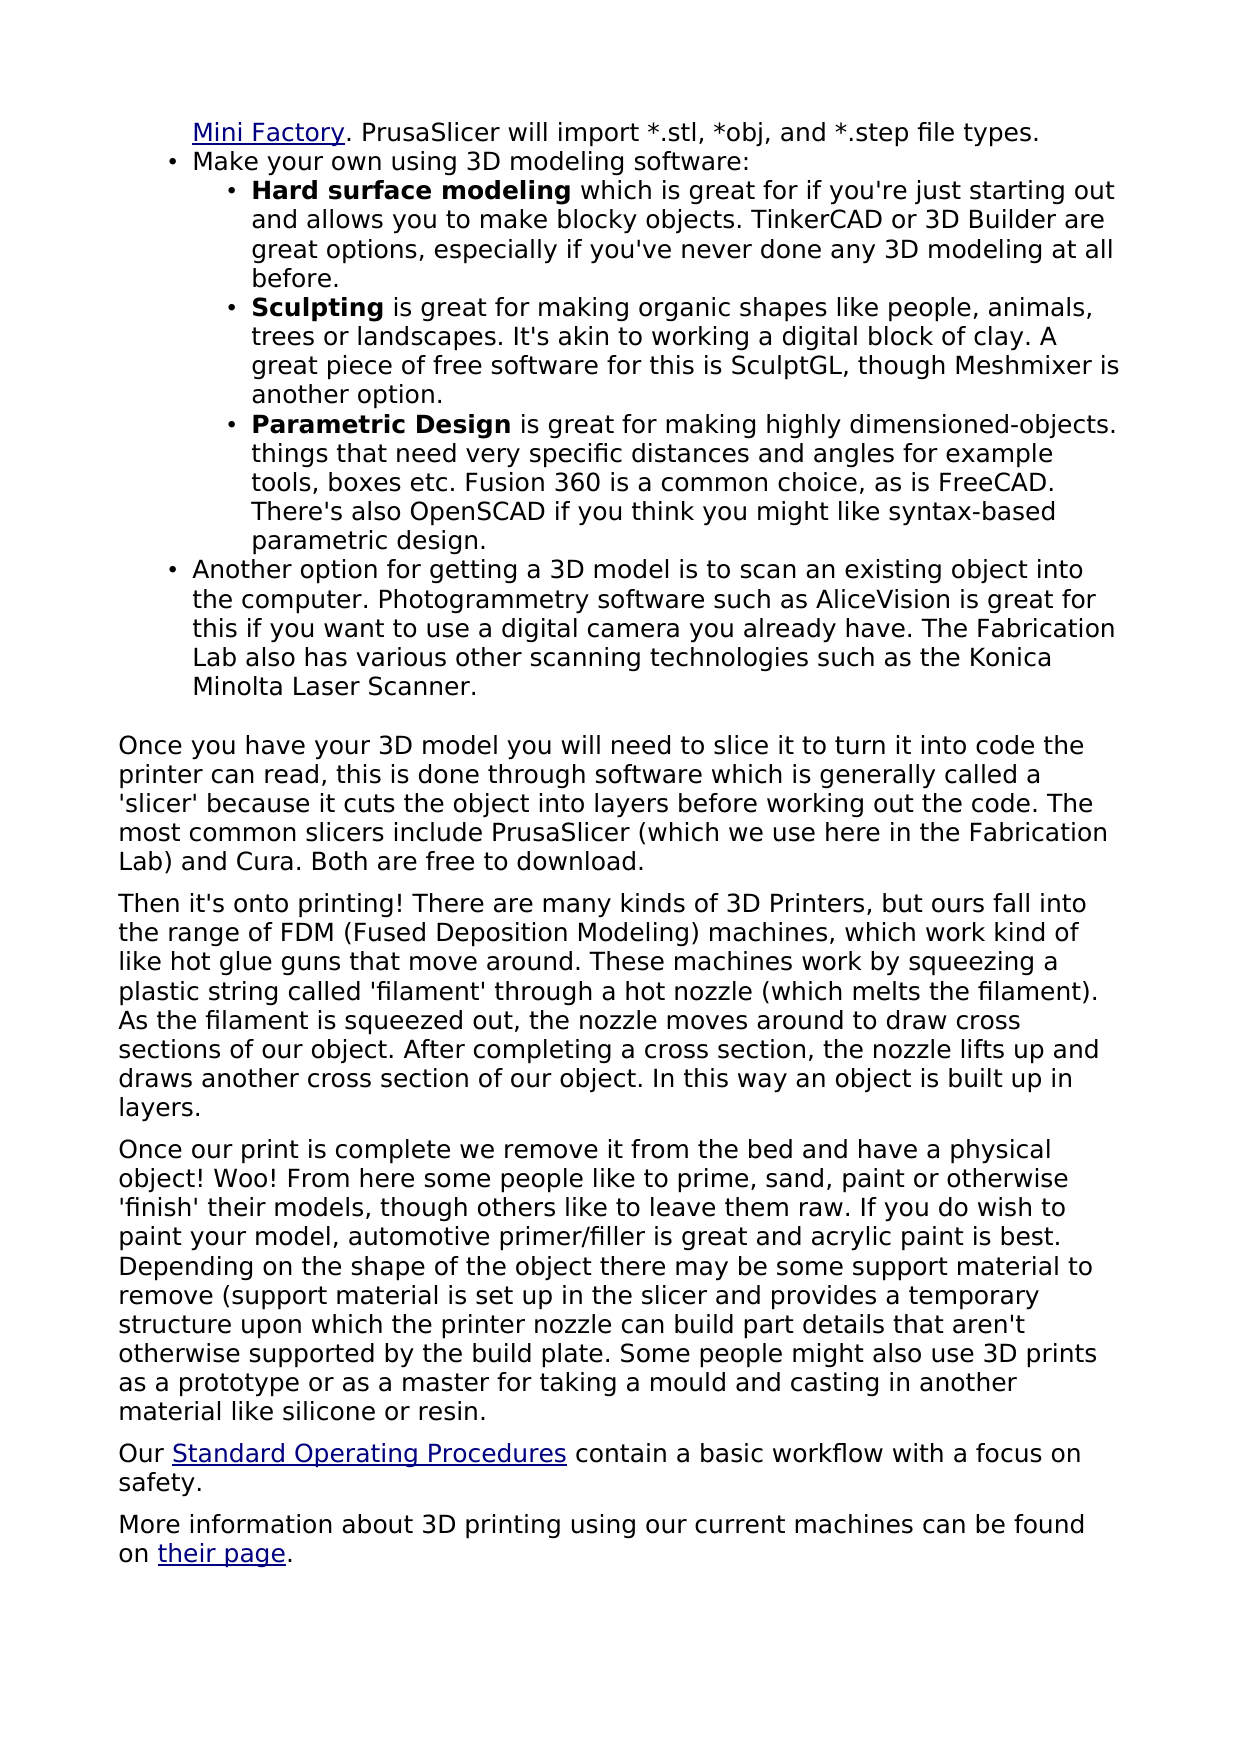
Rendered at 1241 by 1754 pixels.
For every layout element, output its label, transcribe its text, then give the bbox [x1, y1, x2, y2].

text Once you have your 3D model you will need to slice it to turn it into code the printer can read, this is done through software which is generally called a 'slicer' because it cuts the object into layers before working out the code. The most common slicers include PrusaSlicer (which we use here in the Fabrication Lab) and Cura. Both are free to download. [118, 731, 1122, 877]
text Once our print is complete we remove it from the bed and have a physical object! Woo! From here some people like to prime, sand, paint or otherwise 'finish' their models, though others like to leave them raw. If you do wish to paint your model, automotive primer/filler is great and acrylic paint is best. Depending on the shape of the object there may be some support material to remove (support material is set up in the slicer and provides a temporary structure upon which the printer nozzle can build part details that aren't otherwise supported by the build plate. Some people might also use 3D prints as a prototype or as a master for taking a mould and casting in another material like silicone or resin. [118, 1135, 1122, 1427]
list Mini Factory. PrusaSlicer will import *.stl, *obj, and *.step file types. [177, 118, 1122, 147]
list Parametric Design is great for making highly dimensioned-objects. things that need very specific distances and angles for example tools, boxes etc. Fusion 360 is a common choice, as is FreeCAD. There's also OpenSCAD if you think you might like syntax-based parametric design. [236, 410, 1122, 556]
text More information about 3D printing using our current machines can be found on their page. [118, 1510, 1122, 1568]
list Another option for getting a 3D model is to scan an existing object into the computer. Photogrammetry software such as AliceVision is great for this if you want to use a digital camera you already have. The Fabrication Lab also has various other scanning technologies such as the Konica Minolta Laser Scanner. [177, 556, 1122, 701]
text Our Standard Operating Procedures contain a basic workflow with a focus on safety. [118, 1439, 1122, 1498]
text Then it's onto printing! There are many kinds of 3D Printers, but ours fall into the range of FDM (Fused Deposition Modeling) machines, which work kind of like hot glue guns that move around. These machines work by squeezing a plastic string called 'filament' through a hot nozzle (which melts the filament). As the filament is squeezed out, the nozzle moves around to draw cross sections of our object. After completing a cross section, the nozzle lifts up and draws another cross section of our object. In this way an object is built up in layers. [118, 889, 1122, 1123]
list Sculpting is great for making organic shapes like people, animals, trees or landscapes. It's akin to working a digital block of clay. A great piece of free software for this is SculptGL, though Meshmixer is another option. [236, 293, 1122, 410]
list Make your own using 3D modeling software: [177, 147, 1122, 176]
list Hard surface modeling which is great for if you're just starting out and allows you to make blocky objects. TinkerCAD or 3D Builder are great options, especially if you've never done any 3D modeling at all before. [236, 176, 1122, 293]
